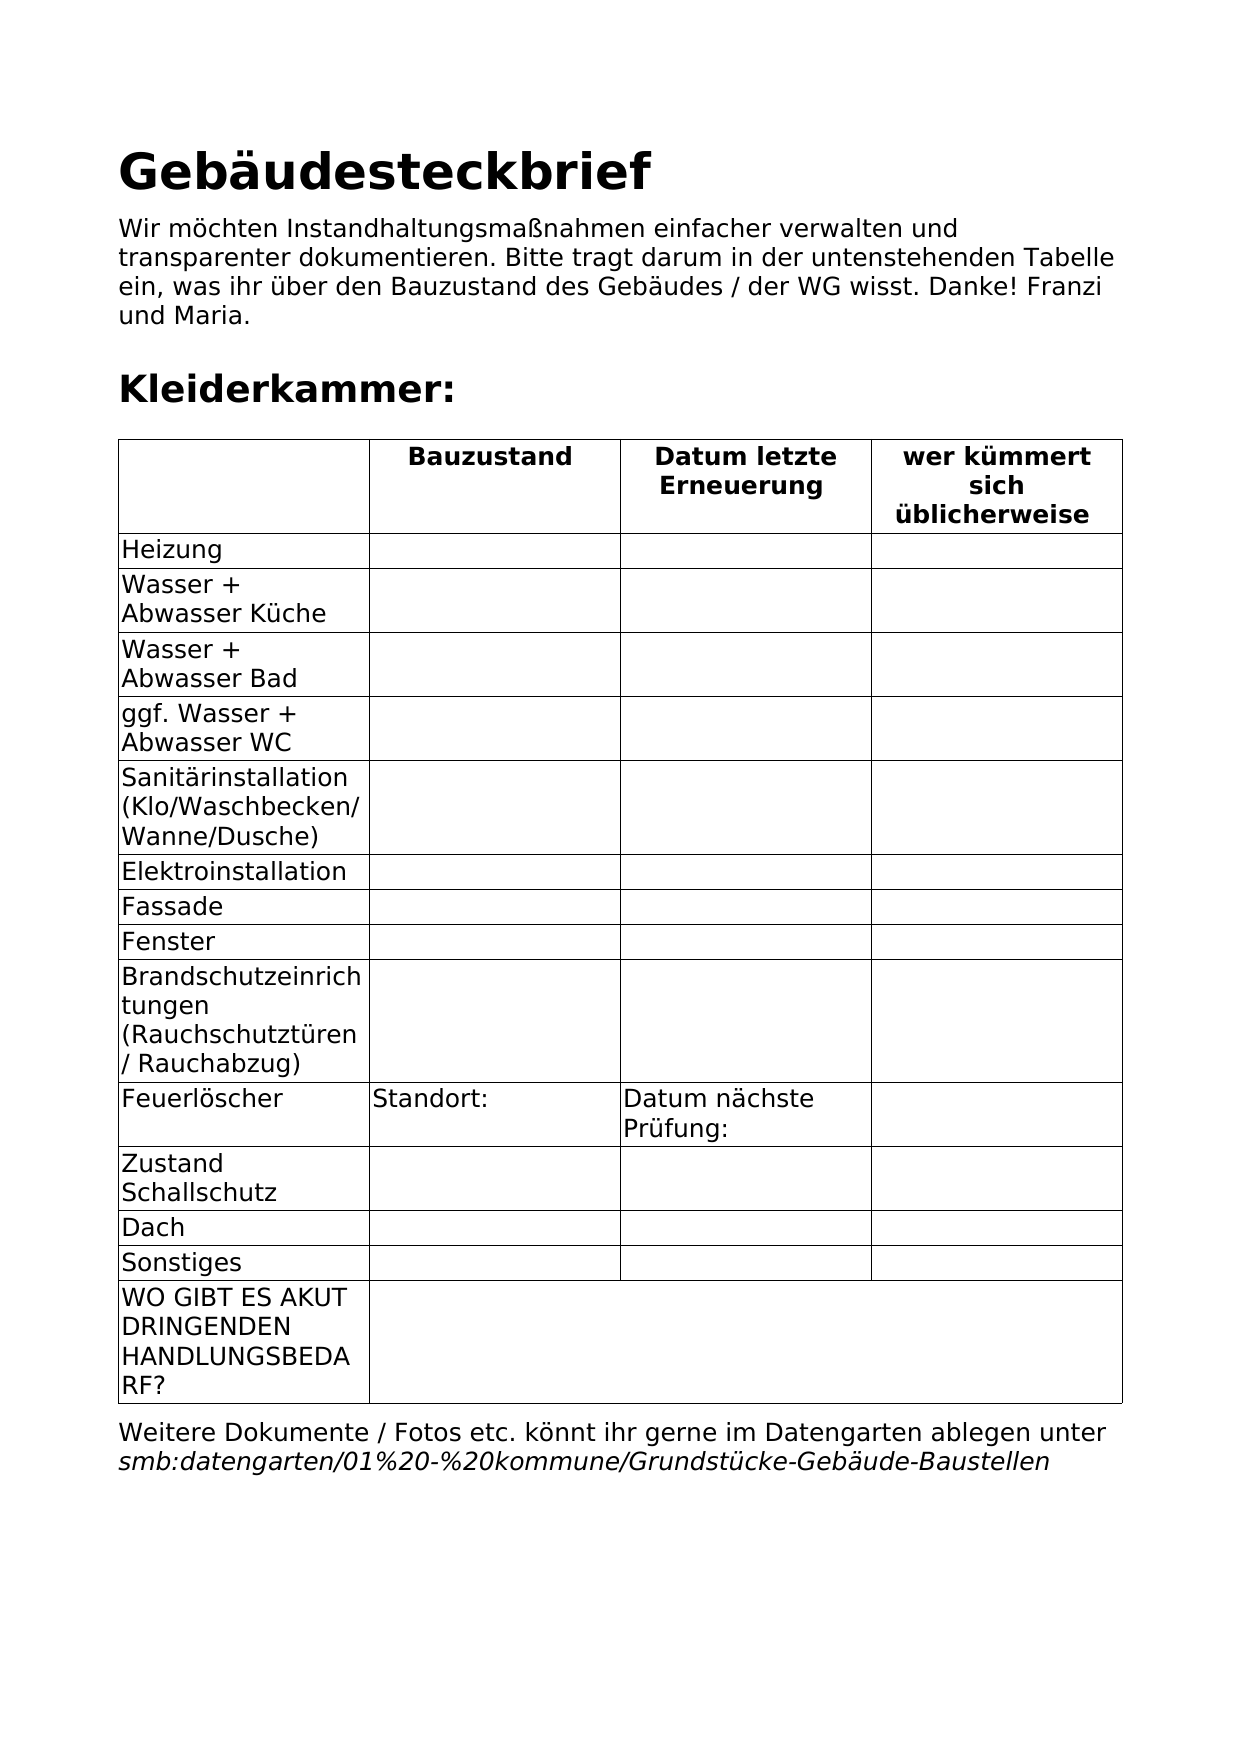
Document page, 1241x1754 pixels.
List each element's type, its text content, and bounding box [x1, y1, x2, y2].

table_cell [621, 1147, 871, 1210]
table_cell Sanitärinstallation (Klo/Waschbecken/Wanne/Dusche) [119, 761, 369, 854]
table_cell [621, 855, 871, 889]
table_cell [370, 855, 620, 889]
table_cell Elektroinstallation [119, 855, 369, 889]
table_cell [872, 1083, 1122, 1146]
table_cell [621, 1211, 871, 1245]
table_cell [370, 534, 620, 567]
table_cell [872, 534, 1122, 567]
table_cell [621, 534, 871, 567]
table_cell [872, 1211, 1122, 1245]
table_cell [370, 761, 620, 854]
subtitle Gebäudesteckbrief [118, 143, 1122, 201]
table_cell [872, 925, 1122, 959]
table_cell Brandschutzeinrichtungen (Rauchschutztüren / Rauchabzug) [119, 960, 369, 1082]
table_cell Standort: [370, 1083, 620, 1146]
table_cell Wasser + Abwasser Küche [119, 569, 369, 632]
table_header Datum letzte Erneuerung [621, 440, 871, 532]
table_cell [370, 1281, 1122, 1403]
table_cell [621, 761, 871, 854]
table_cell [872, 890, 1122, 924]
table_cell [872, 1147, 1122, 1210]
table_cell [370, 925, 620, 959]
table_cell [872, 1246, 1122, 1280]
table_cell Heizung [119, 534, 369, 567]
table_cell [621, 960, 871, 1082]
subtitle Kleiderkammer: [118, 368, 1122, 412]
table_cell [621, 697, 871, 760]
table_cell Wasser + Abwasser Bad [119, 633, 369, 696]
table_header [119, 440, 369, 532]
table_cell [872, 855, 1122, 889]
table_cell [370, 960, 620, 1082]
table_cell [621, 1246, 871, 1280]
table_cell [370, 890, 620, 924]
table_cell Feuerlöscher [119, 1083, 369, 1146]
table_header Bauzustand [370, 440, 620, 532]
table_cell [872, 761, 1122, 854]
table_cell Dach [119, 1211, 369, 1245]
table_cell ggf. Wasser + Abwasser WC [119, 697, 369, 760]
table_cell [370, 1246, 620, 1280]
table_cell Datum nächste Prüfung: [621, 1083, 871, 1146]
table_cell [872, 697, 1122, 760]
table_cell Sonstiges [119, 1246, 369, 1280]
table_cell [872, 633, 1122, 696]
table_cell Fassade [119, 890, 369, 924]
table_cell [370, 633, 620, 696]
table_cell Zustand Schallschutz [119, 1147, 369, 1210]
table_cell [872, 569, 1122, 632]
text Wir möchten Instandhaltungsmaßnahmen einfacher verwalten und transparenter dokumentieren. Bitte tragt darum in der untenstehenden Tabelle ein, was ihr über den Bauzustand des Gebäudes / der WG wisst. Danke! Franzi und Maria. [118, 214, 1122, 331]
table_cell [621, 925, 871, 959]
table_cell [370, 1147, 620, 1210]
table_cell [872, 960, 1122, 1082]
text Weitere Dokumente / Fotos etc. könnt ihr gerne im Datengarten ablegen unter smb:datengarten/01%20-%20kommune/Grundstücke-Gebäude-Baustellen [118, 1418, 1122, 1476]
table_cell [370, 1211, 620, 1245]
table_cell [621, 569, 871, 632]
table_cell [621, 890, 871, 924]
table_header wer kümmert sich üblicherweise [872, 440, 1122, 532]
table_cell [370, 569, 620, 632]
table_cell Fenster [119, 925, 369, 959]
table_cell [621, 633, 871, 696]
table_cell [370, 697, 620, 760]
table_cell WO GIBT ES AKUT DRINGENDEN HANDLUNGSBEDARF? [119, 1281, 369, 1403]
